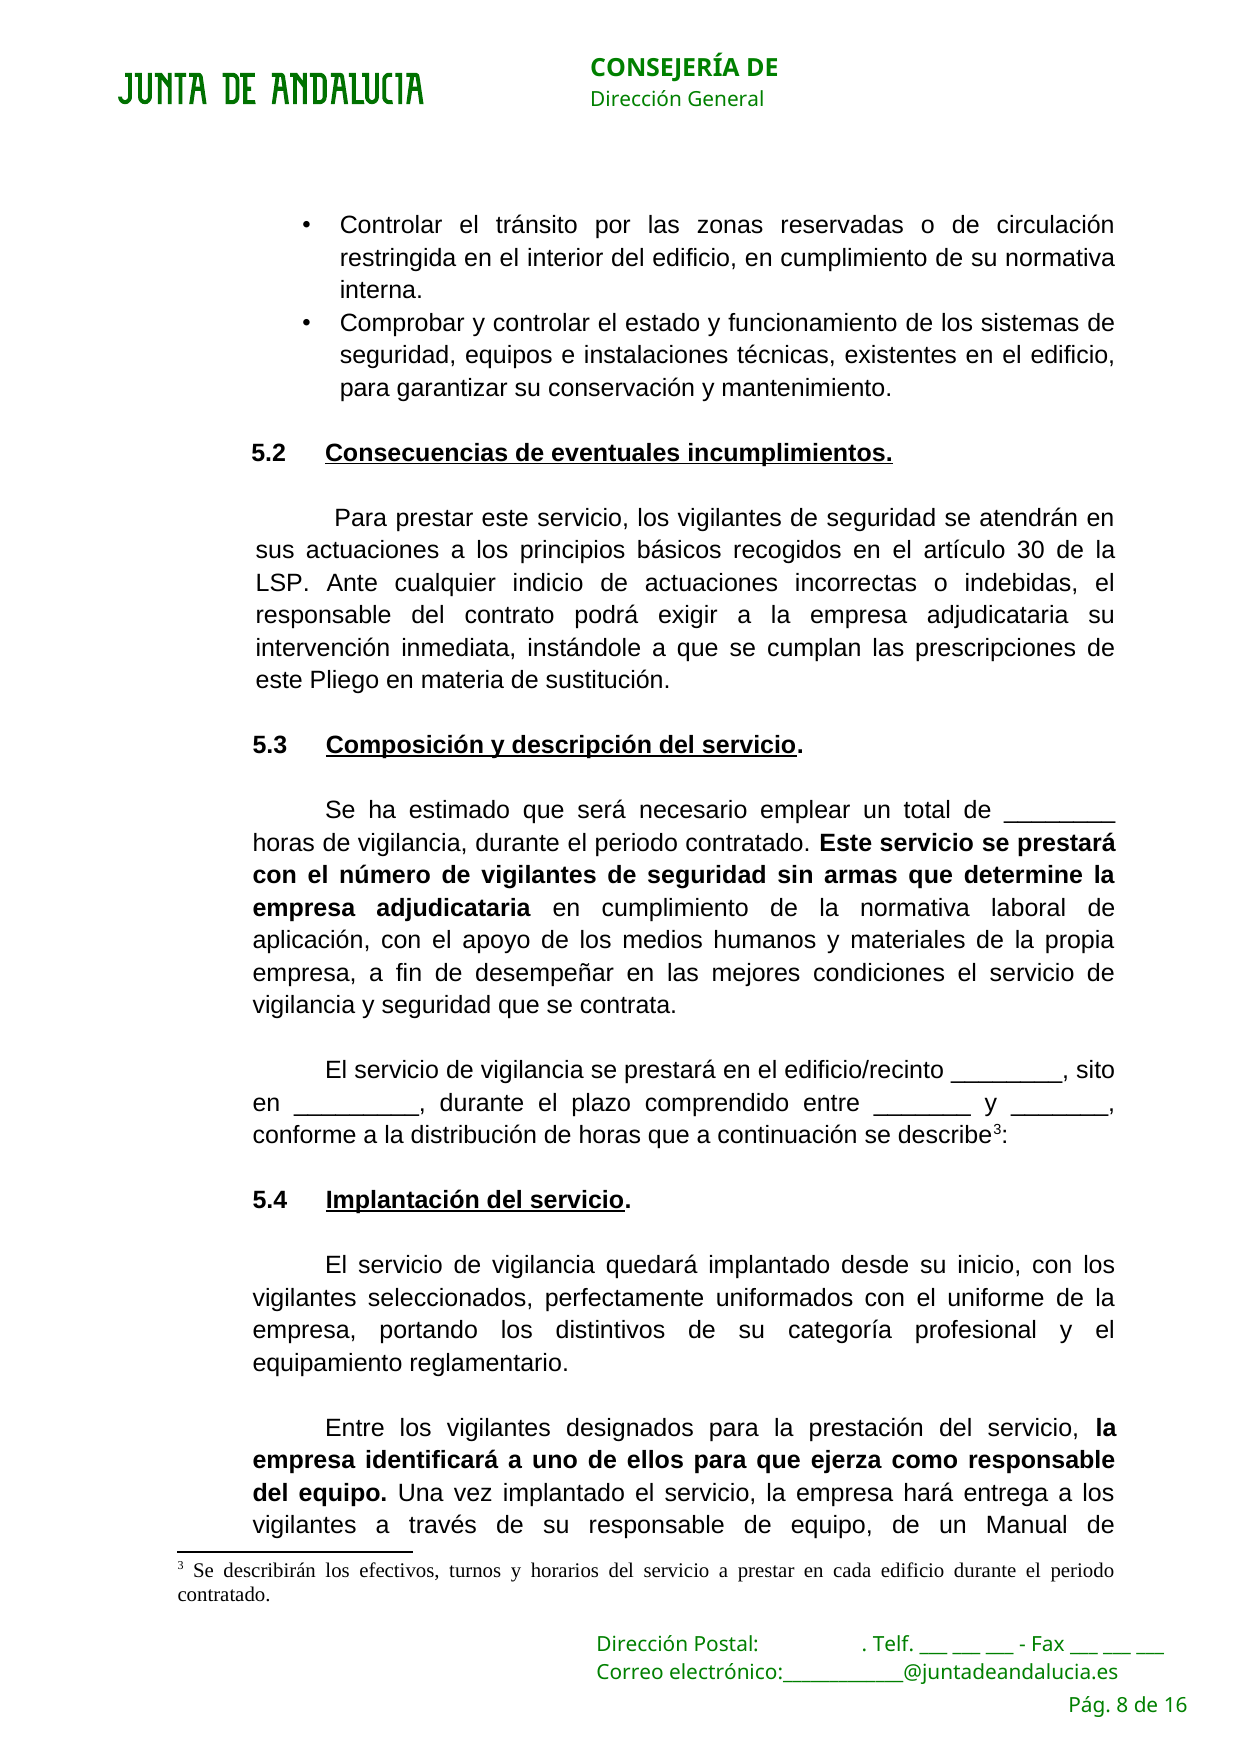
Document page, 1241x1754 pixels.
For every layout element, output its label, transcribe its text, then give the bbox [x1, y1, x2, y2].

list Comprobar y controlar el estado y funcionamiento de los sistemas de seguridad, equipos e instalaciones técnicas, existentes en el edificio, para garantizar su conservación y mantenimiento. [302, 304, 1116, 402]
list Controlar el tránsito por las zonas reservadas o de circulación restringida en el interior del edificio, en cumplimiento de su normativa interna. [302, 207, 1116, 304]
text El servicio de vigilancia quedará implantado desde su inicio, con los vigilantes seleccionados, perfectamente uniformados con el uniforme de la empresa, portando los distintivos de su categoría profesional y el equipamiento reglamentario. [252, 1247, 1116, 1377]
text 5.2 Consecuencias de eventuales incumplimientos. [177, 434, 1116, 467]
text Se describirán los efectivos, turnos y horarios del servicio a prestar en cada edificio durante el periodo contratado. [177, 1558, 1116, 1606]
text Entre los vigilantes designados para la prestación del servicio, la empresa identificará a uno de ellos para que ejerza como responsable del equipo. Una vez implantado el servicio, la empresa hará entrega a los vigilantes a través de su responsable de equipo, de un Manual de [252, 1409, 1116, 1539]
text Para prestar este servicio, los vigilantes de seguridad se atendrán en sus actuaciones a los principios básicos recogidos en el artículo 30 de la LSP. Ante cualquier indicio de actuaciones incorrectas o indebidas, el responsable del contrato podrá exigir a la empresa adjudicataria su intervención inmediata, instándole a que se cumplan las prescripciones de este Pliego en materia de sustitución. [255, 499, 1116, 694]
text 5.4 Implantación del servicio. [252, 1182, 1116, 1214]
text Se ha estimado que será necesario emplear un total de ________ horas de vigilancia, durante el periodo contratado. Este servicio se prestará con el número de vigilantes de seguridad sin armas que determine la empresa adjudicataria en cumplimiento de la normativa laboral de aplicación, con el apoyo de los medios humanos y materiales de la propia empresa, a fin de desempeñar en las mejores condiciones el servicio de vigilancia y seguridad que se contrata. [252, 792, 1116, 1019]
text 5.3 Composición y descripción del servicio. [177, 727, 1116, 759]
text El servicio de vigilancia se prestará en el edificio/recinto ________, sito en _________, durante el plazo comprendido entre _______ y _______, conforme a la distribución de horas que a continuación se describe: [252, 1052, 1116, 1149]
